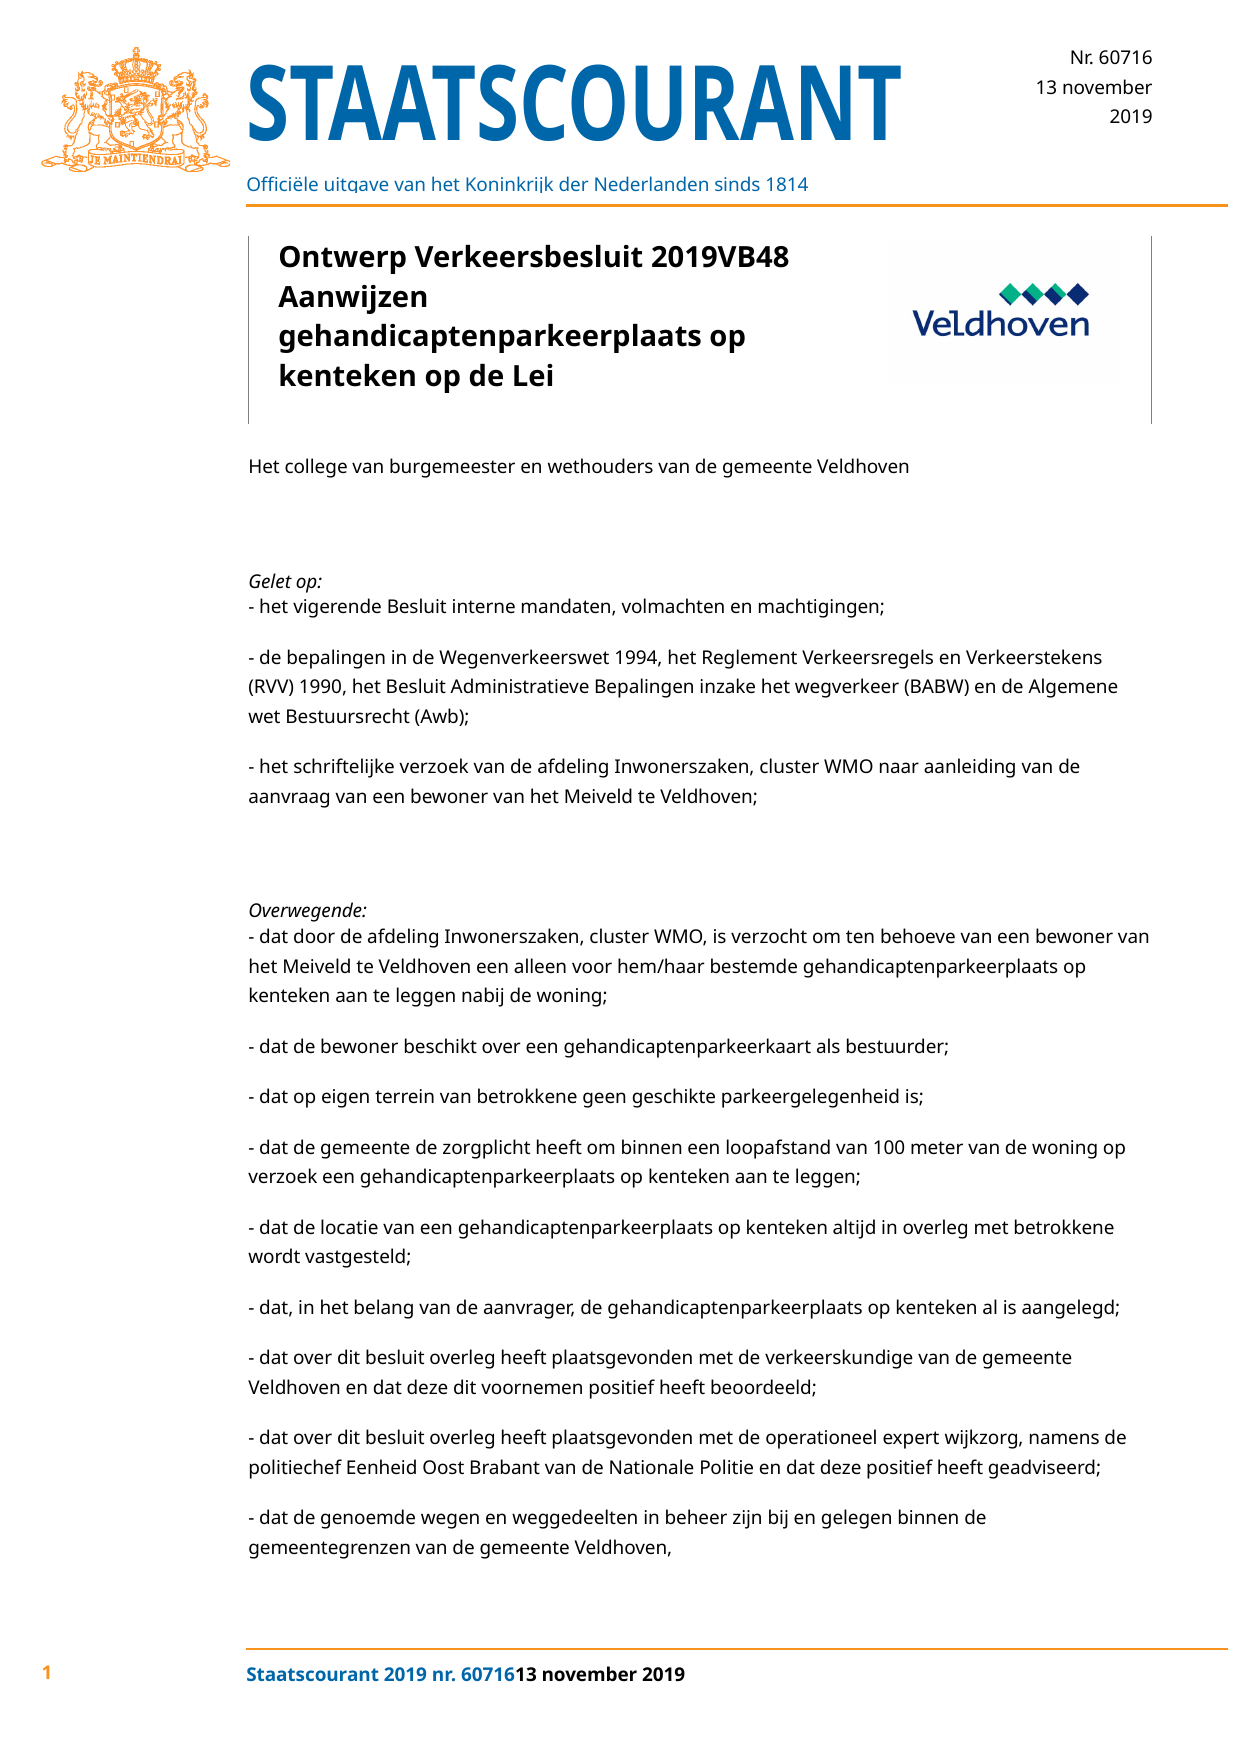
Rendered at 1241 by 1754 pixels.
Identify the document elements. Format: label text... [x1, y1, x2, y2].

text - dat de bewoner beschikt over een gehandicaptenparkeerkaart als bestuurder; [248, 1033, 1152, 1059]
text Gelet op: [248, 568, 1152, 594]
table_header Ontwerp Verkeersbesluit 2019VB48 Aanwijzen gehandicaptenparkeerplaats op kenteken op de Lei [249, 236, 850, 424]
picture [41, 47, 231, 172]
text Overwegende: [248, 898, 1152, 923]
text - de bepalingen in de Wegenverkeerswet 1994, het Reglement Verkeersregels en Verkeerstekens (RVV) 1990, het Besluit Administratieve Bepalingen inzake het wegverkeer (BABW) en de Algemene wet Bestuursrecht (Awb); [248, 644, 1152, 729]
text - het vigerende Besluit interne mandaten, volmachten en machtigingen; [248, 594, 1152, 619]
text - dat, in het belang van de aanvrager, de gehandicaptenparkeerplaats op kenteken al is aangelegd; [248, 1294, 1152, 1319]
picture [882, 236, 1119, 384]
table_header [850, 236, 1151, 424]
text Het college van burgemeester en wethouders van de gemeente Veldhoven [248, 454, 1152, 479]
text - dat de locatie van een gehandicaptenparkeerplaats op kenteken altijd in overleg met betrokkene wordt vastgesteld; [248, 1214, 1152, 1269]
text - dat de gemeente de zorgplicht heeft om binnen een loopafstand van 100 meter van de woning op verzoek een gehandicaptenparkeerplaats op kenteken aan te leggen; [248, 1134, 1152, 1189]
text - het schriftelijke verzoek van de afdeling Inwonerszaken, cluster WMO naar aanleiding van de aanvraag van een bewoner van het Meiveld te Veldhoven; [248, 754, 1152, 809]
text - dat door de afdeling Inwonerszaken, cluster WMO, is verzocht om ten behoeve van een bewoner van het Meiveld te Veldhoven een alleen voor hem/haar bestemde gehandicaptenparkeerplaats op kenteken aan te leggen nabij de woning; [248, 923, 1152, 1008]
text - dat op eigen terrein van betrokkene geen geschikte parkeergelegenheid is; [248, 1083, 1152, 1109]
text - dat over dit besluit overleg heeft plaatsgevonden met de operationeel expert wijkzorg, namens de politiechef Eenheid Oost Brabant van de Nationale Politie en dat deze positief heeft geadviseerd; [248, 1424, 1152, 1479]
text - dat de genoemde wegen en weggedeelten in beheer zijn bij en gelegen binnen de gemeentegrenzen van de gemeente Veldhoven, [248, 1504, 1152, 1559]
text - dat over dit besluit overleg heeft plaatsgevonden met de verkeerskundige van de gemeente Veldhoven en dat deze dit voornemen positief heeft beoordeeld; [248, 1344, 1152, 1399]
